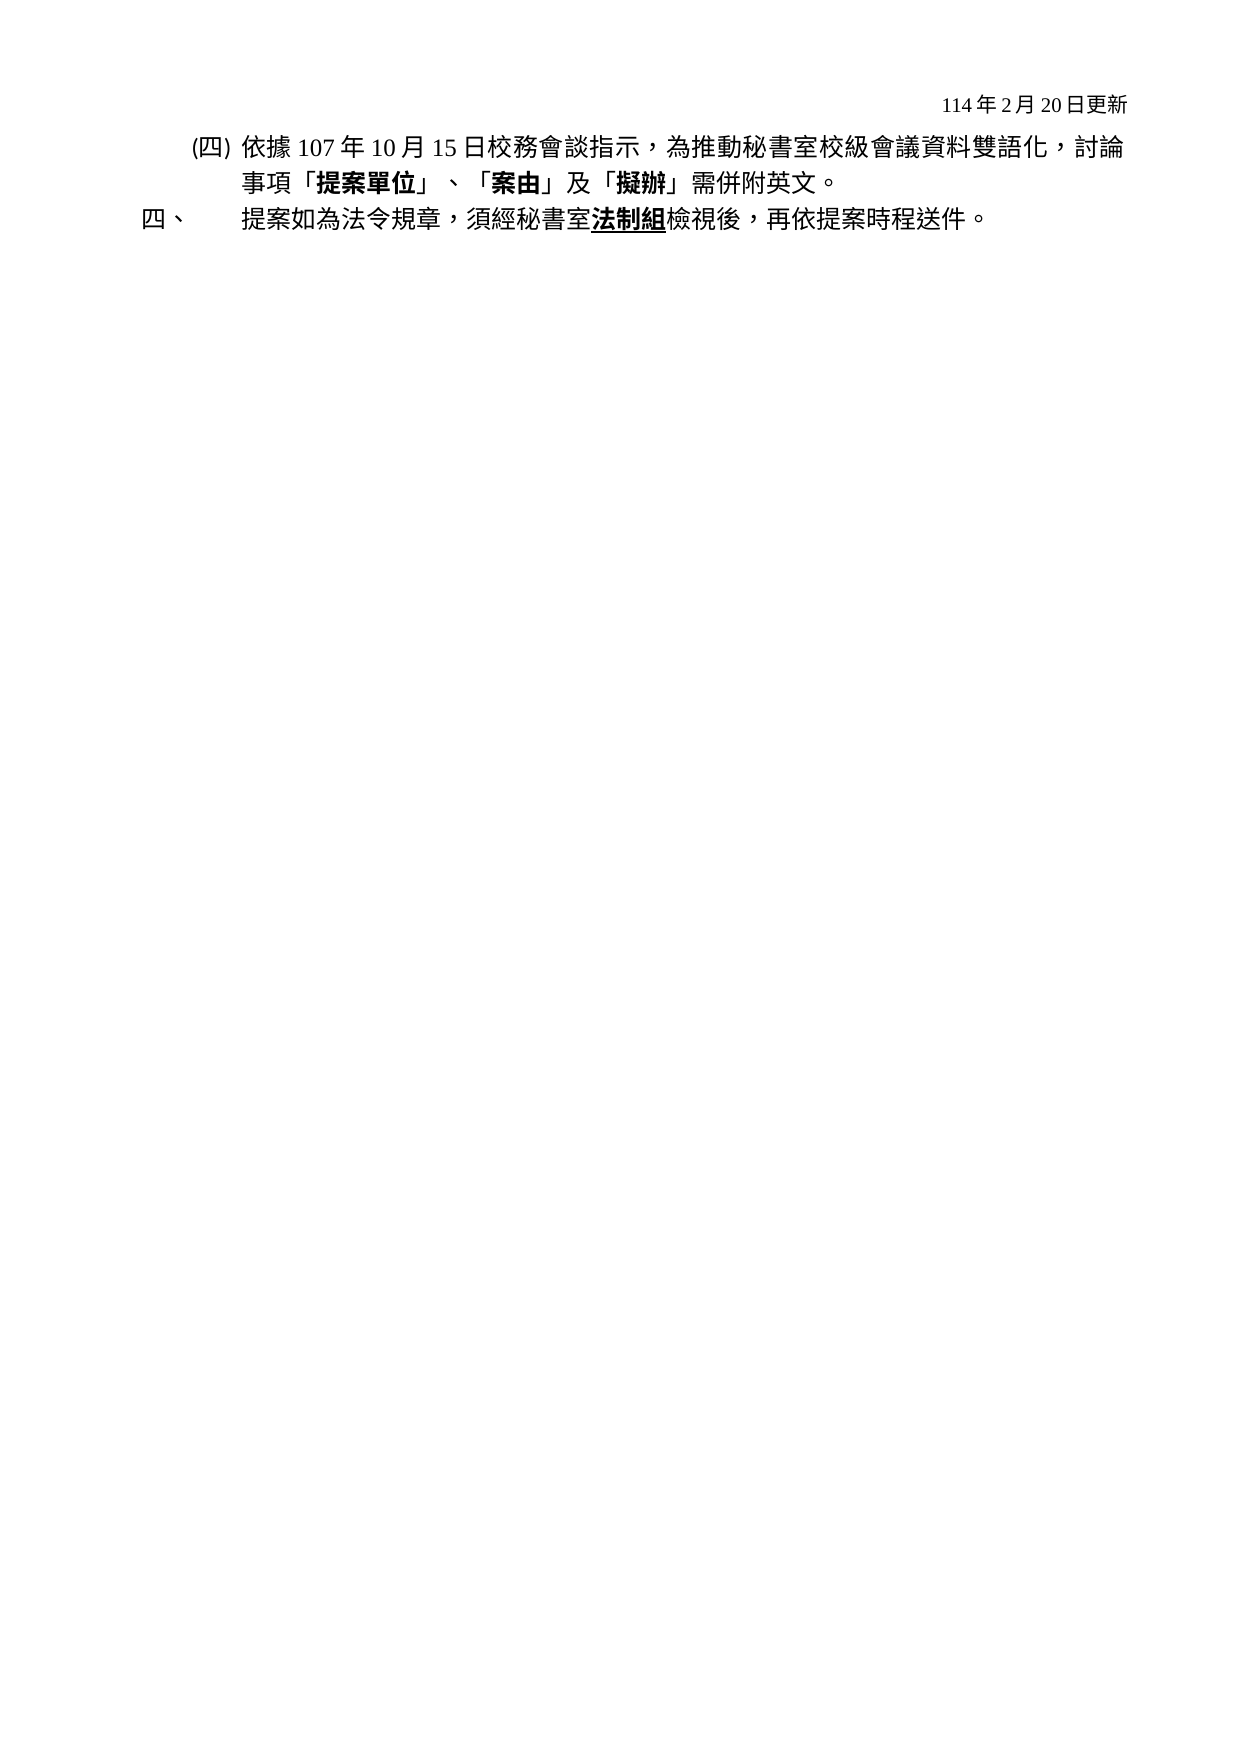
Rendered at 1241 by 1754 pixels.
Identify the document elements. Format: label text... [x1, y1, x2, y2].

list 依據107年10月15日校務會談指示，為推動秘書室校級會議資料雙語化，討論事項「提案單位」、「案由」及「擬辦」需併附英文。 [191, 127, 1128, 200]
list 提案如為法令規章，須經秘書室法制組檢視後，再依提案時程送件。 [141, 200, 1128, 236]
